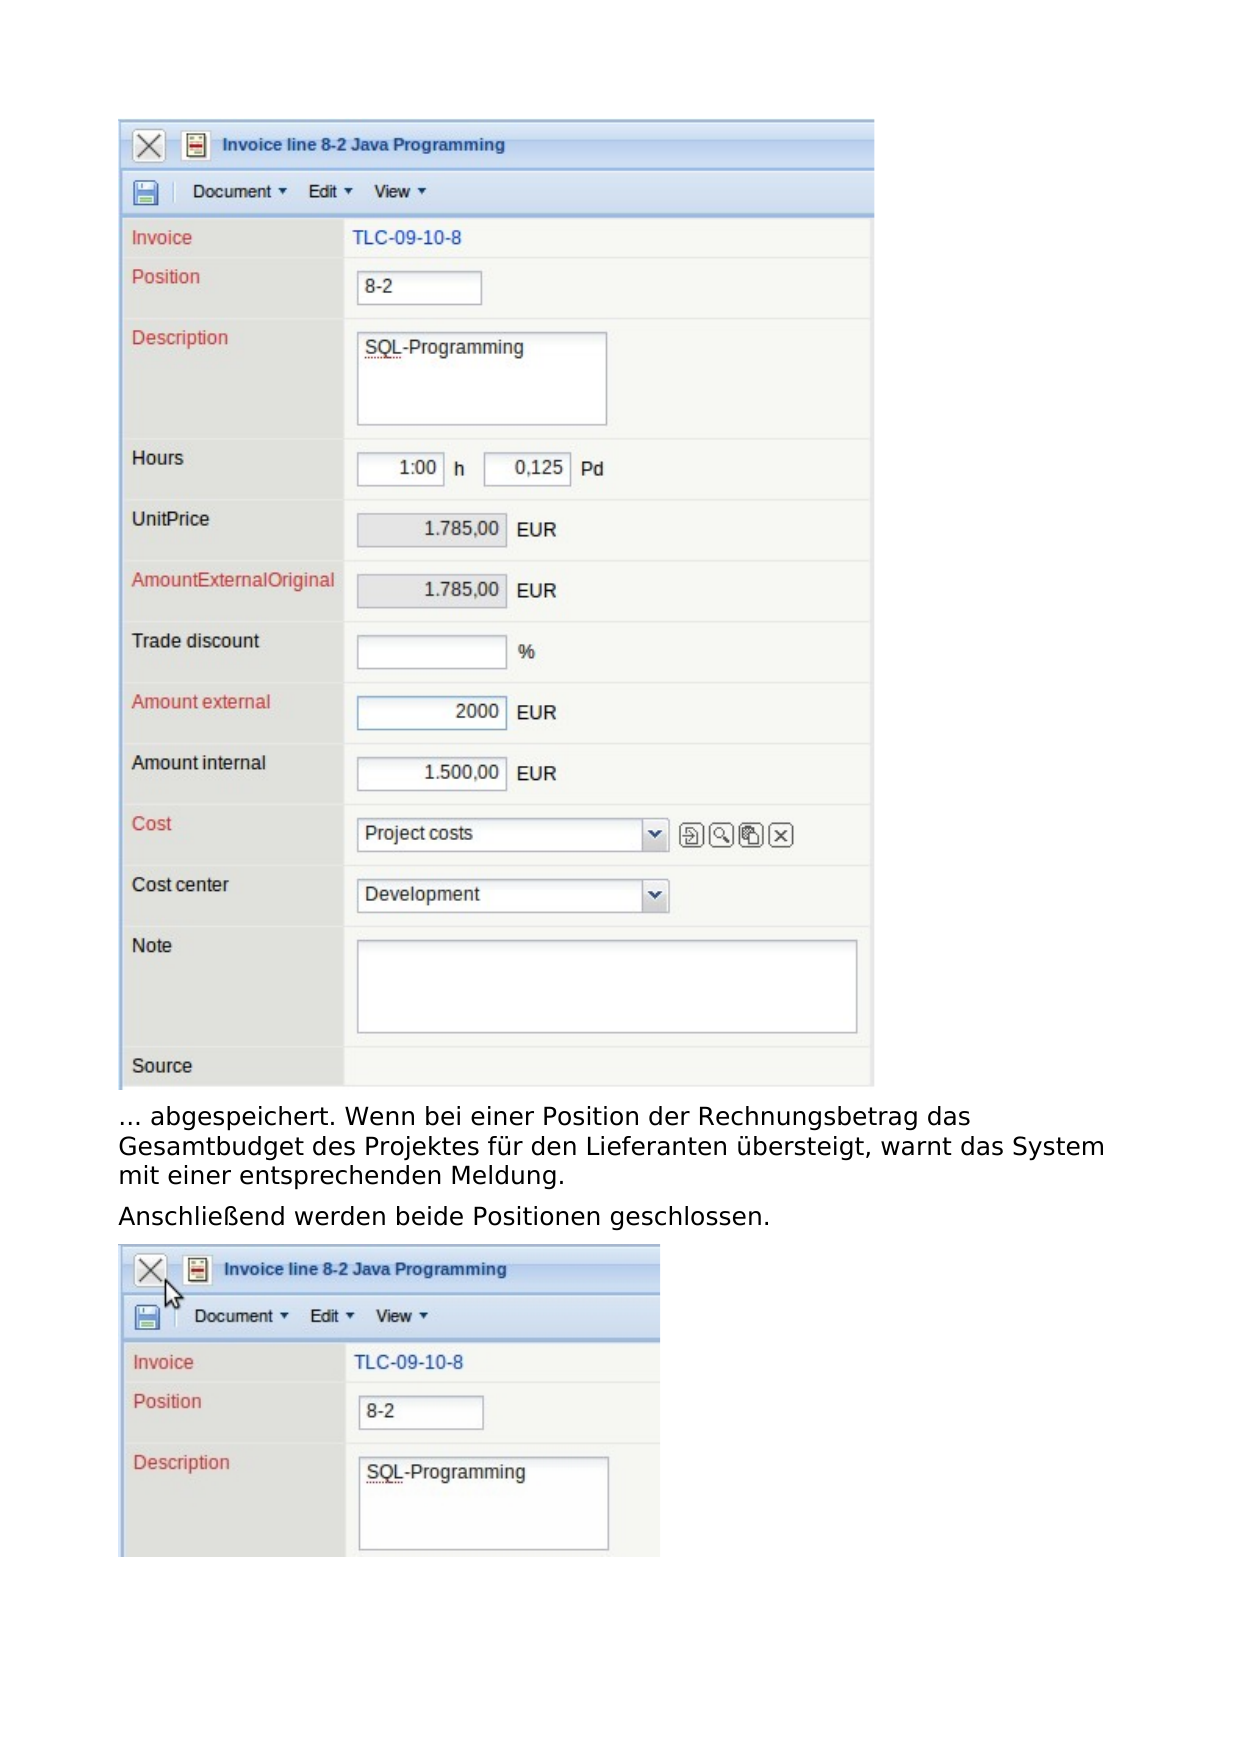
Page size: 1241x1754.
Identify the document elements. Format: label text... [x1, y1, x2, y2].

text ... abgespeichert. Wenn bei einer Position der Rechnungsbetrag das Gesamtbudget des Projektes für den Lieferanten übersteigt, warnt das System mit einer entsprechenden Meldung. [118, 1102, 1122, 1190]
picture [118, 1244, 661, 1557]
picture [118, 118, 875, 1090]
text Anschließend werden beide Positionen geschlossen. [118, 1202, 1122, 1232]
